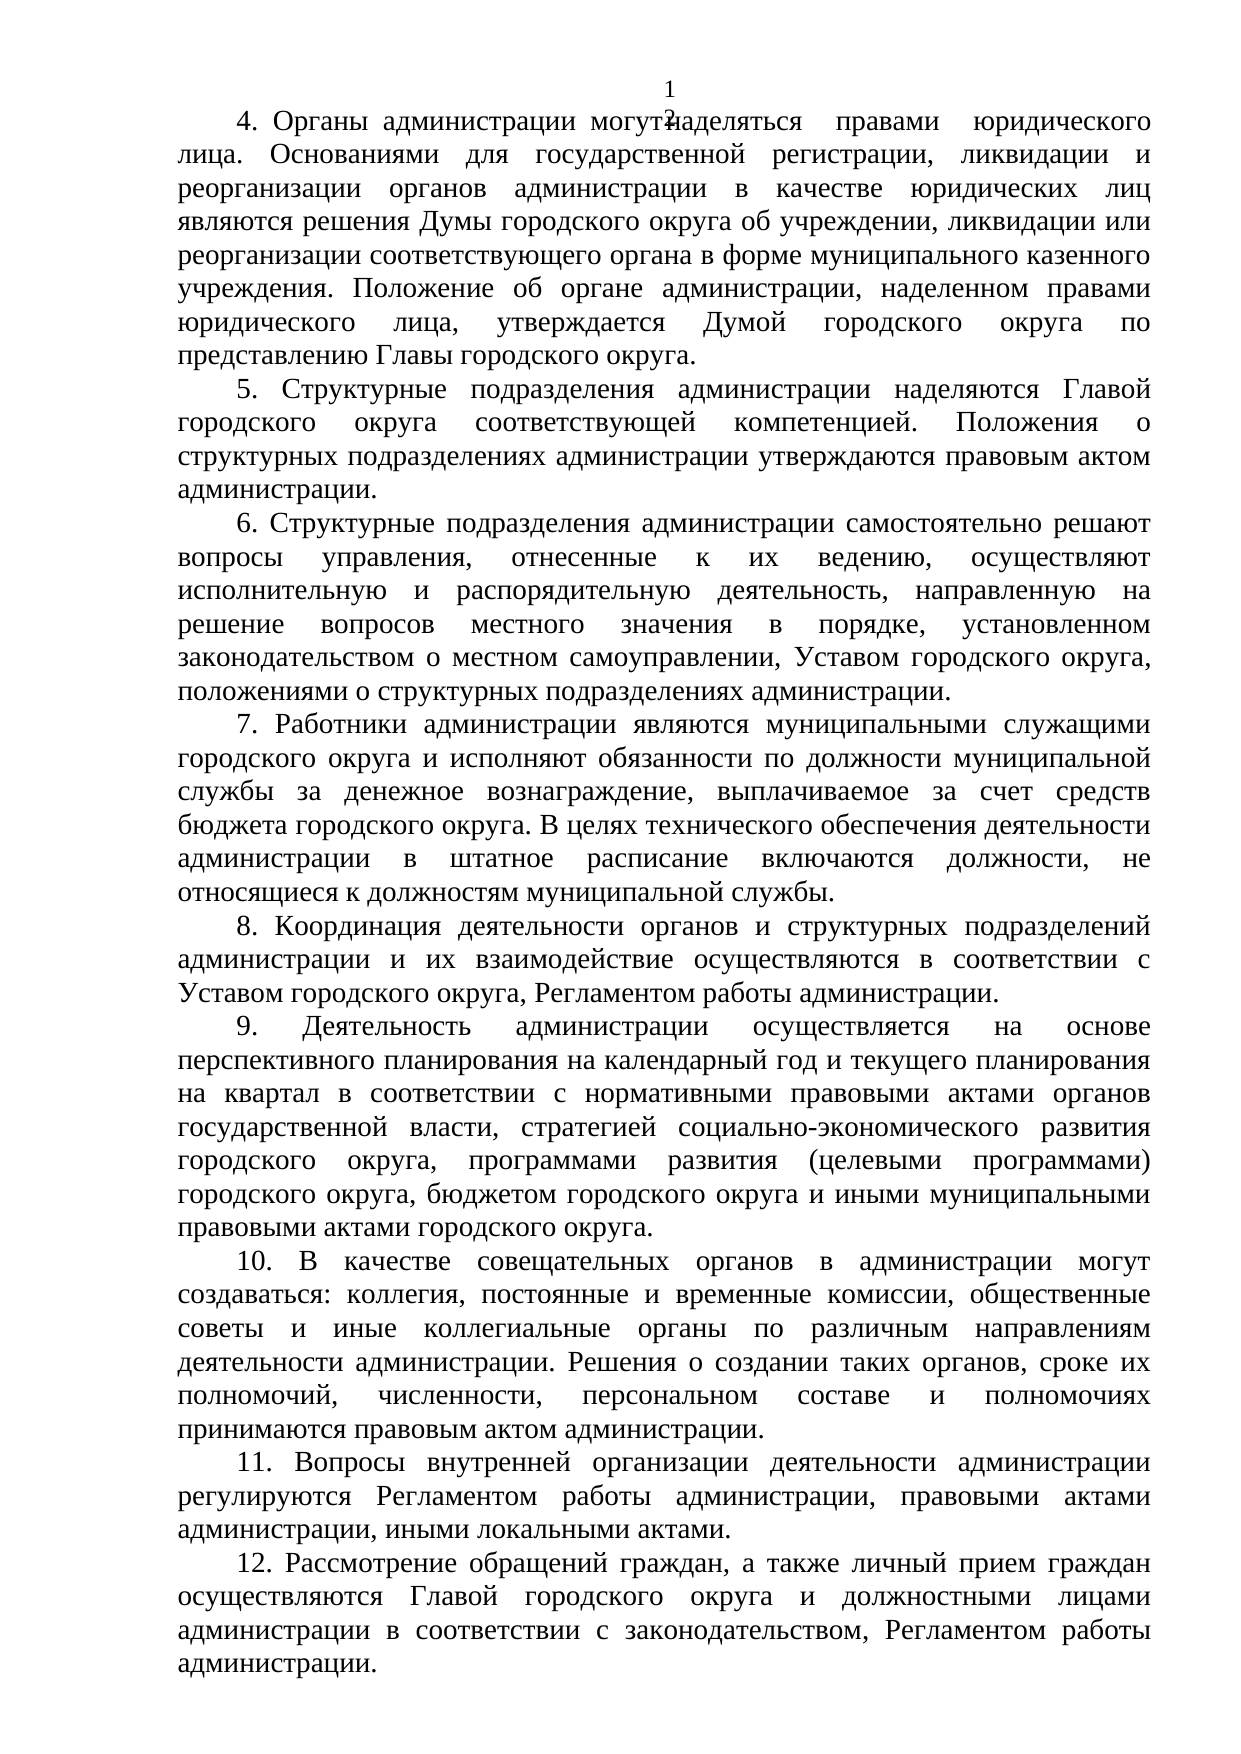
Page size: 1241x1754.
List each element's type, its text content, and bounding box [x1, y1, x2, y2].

text 6. Структурные подразделения администрации самостоятельно решают вопросы управления, отнесенные к их ведению, осуществляют исполнительную и распорядительную деятельность, направленную на решение вопросов местного значения в порядке, установленном законодательством о местном самоуправлении, Уставом городского округа, положениями о структурных подразделениях администрации. [177, 505, 1152, 706]
text 9. Деятельность администрации осуществляется на основе перспективного планирования на календарный год и текущего планирования на квартал в соответствии с нормативными правовыми актами органов государственной власти, стратегией социально-экономического развития городского округа, программами развития (целевыми программами) городского округа, бюджетом городского округа и иными муниципальными правовыми актами городского округа. [177, 1008, 1152, 1243]
text 4. Органы администрации могут наделяться правами юридического лица. Основаниями для государственной регистрации, ликвидации и реорганизации органов администрации в качестве юридических лиц являются решения Думы городского округа об учреждении, ликвидации или реорганизации соответствующего органа в форме муниципального казенного учреждения. Положение об органе администрации, наделенном правами юридического лица, утверждается Думой городского округа по представлению Главы городского округа. [177, 103, 1152, 371]
text 10. В качестве совещательных органов в администрации могут создаваться: коллегия, постоянные и временные комиссии, общественные советы и иные коллегиальные органы по различным направлениям деятельности администрации. Решения о создании таких органов, сроке их полномочий, численности, персональном составе и полномочиях принимаются правовым актом администрации. [177, 1243, 1152, 1444]
text 7. Работники администрации являются муниципальными служащими городского округа и исполняют обязанности по должности муниципальной службы за денежное вознаграждение, выплачиваемое за счет средств бюджета городского округа. В целях технического обеспечения деятельности администрации в штатное расписание включаются должности, не относящиеся к должностям муниципальной службы. [177, 706, 1152, 908]
text 12. Рассмотрение обращений граждан, а также личный прием граждан осуществляются Главой городского округа и должностными лицами администрации в соответствии с законодательством, Регламентом работы администрации. [177, 1545, 1152, 1679]
text 11. Вопросы внутренней организации деятельности администрации регулируются Регламентом работы администрации, правовыми актами администрации, иными локальными актами. [177, 1444, 1152, 1545]
text 8. Координация деятельности органов и структурных подразделений администрации и их взаимодействие осуществляются в соответствии с Уставом городского округа, Регламентом работы администрации. [177, 908, 1152, 1008]
text 5. Структурные подразделения администрации наделяются Главой городского округа соответствующей компетенцией. Положения о структурных подразделениях администрации утверждаются правовым актом администрации. [177, 371, 1152, 505]
